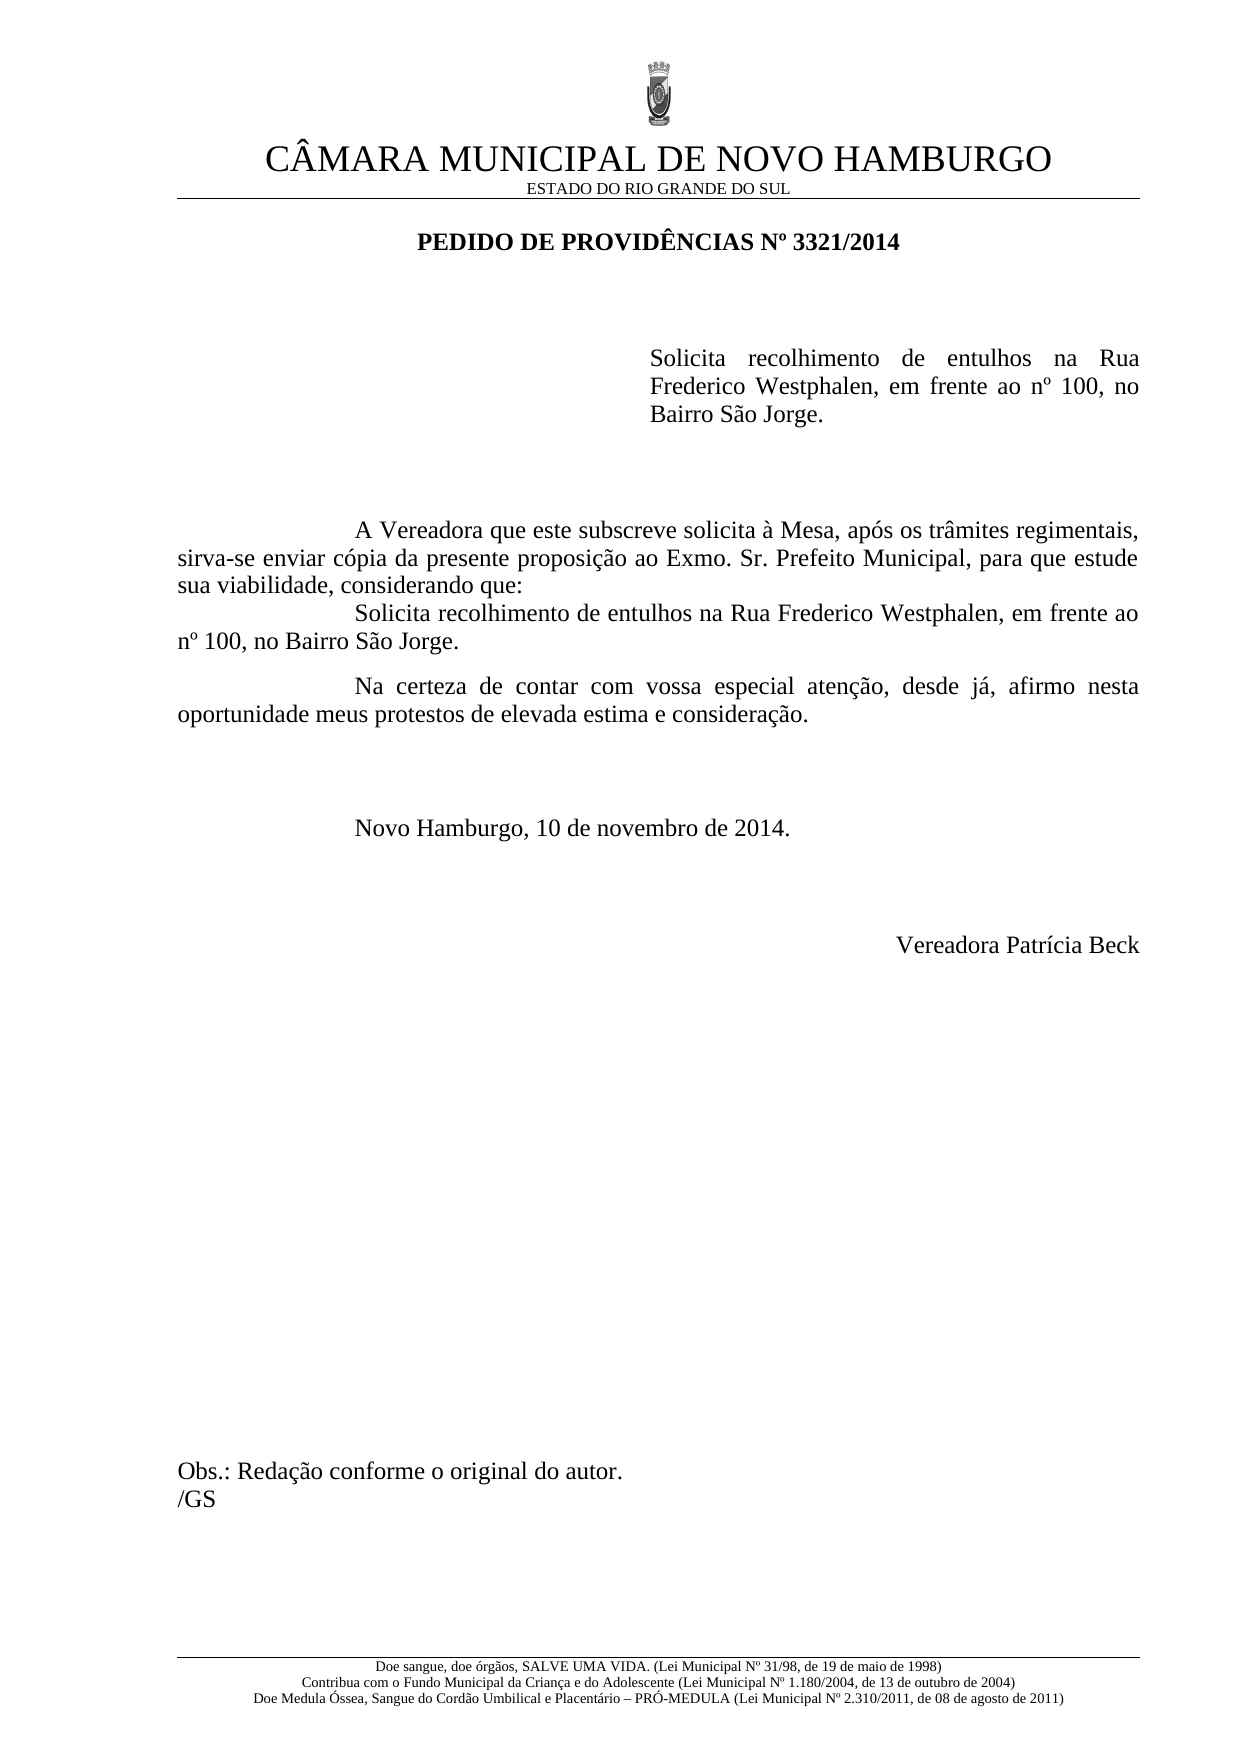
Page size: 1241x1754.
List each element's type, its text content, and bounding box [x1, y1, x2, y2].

text PEDIDO DE PROVIDÊNCIAS Nº 3321/2014 [177, 228, 1140, 256]
text Obs.: Redação conforme o original do autor. [177, 1457, 1140, 1485]
text Na certeza de contar com vossa especial atenção, desde já, afirmo nesta oportunidade meus protestos de elevada estima e consideração. [177, 672, 1140, 728]
text /GS [177, 1485, 1140, 1513]
text A Vereadora que este subscreve solicita à Mesa, após os trâmites regimentais, sirva-se enviar cópia da presente proposição ao Exmo. Sr. Prefeito Municipal, para que estude sua viabilidade, considerando que: [177, 516, 1140, 599]
text Novo Hamburgo, 10 de novembro de 2014. [177, 814, 1140, 842]
text Solicita recolhimento de entulhos na Rua Frederico Westphalen, em frente ao nº 100, no Bairro São Jorge. [177, 599, 1140, 655]
text Solicita recolhimento de entulhos na Rua Frederico Westphalen, em frente ao nº 100, no Bairro São Jorge. [649, 344, 1140, 428]
text Vereadora Patrícia Beck [649, 931, 1140, 958]
